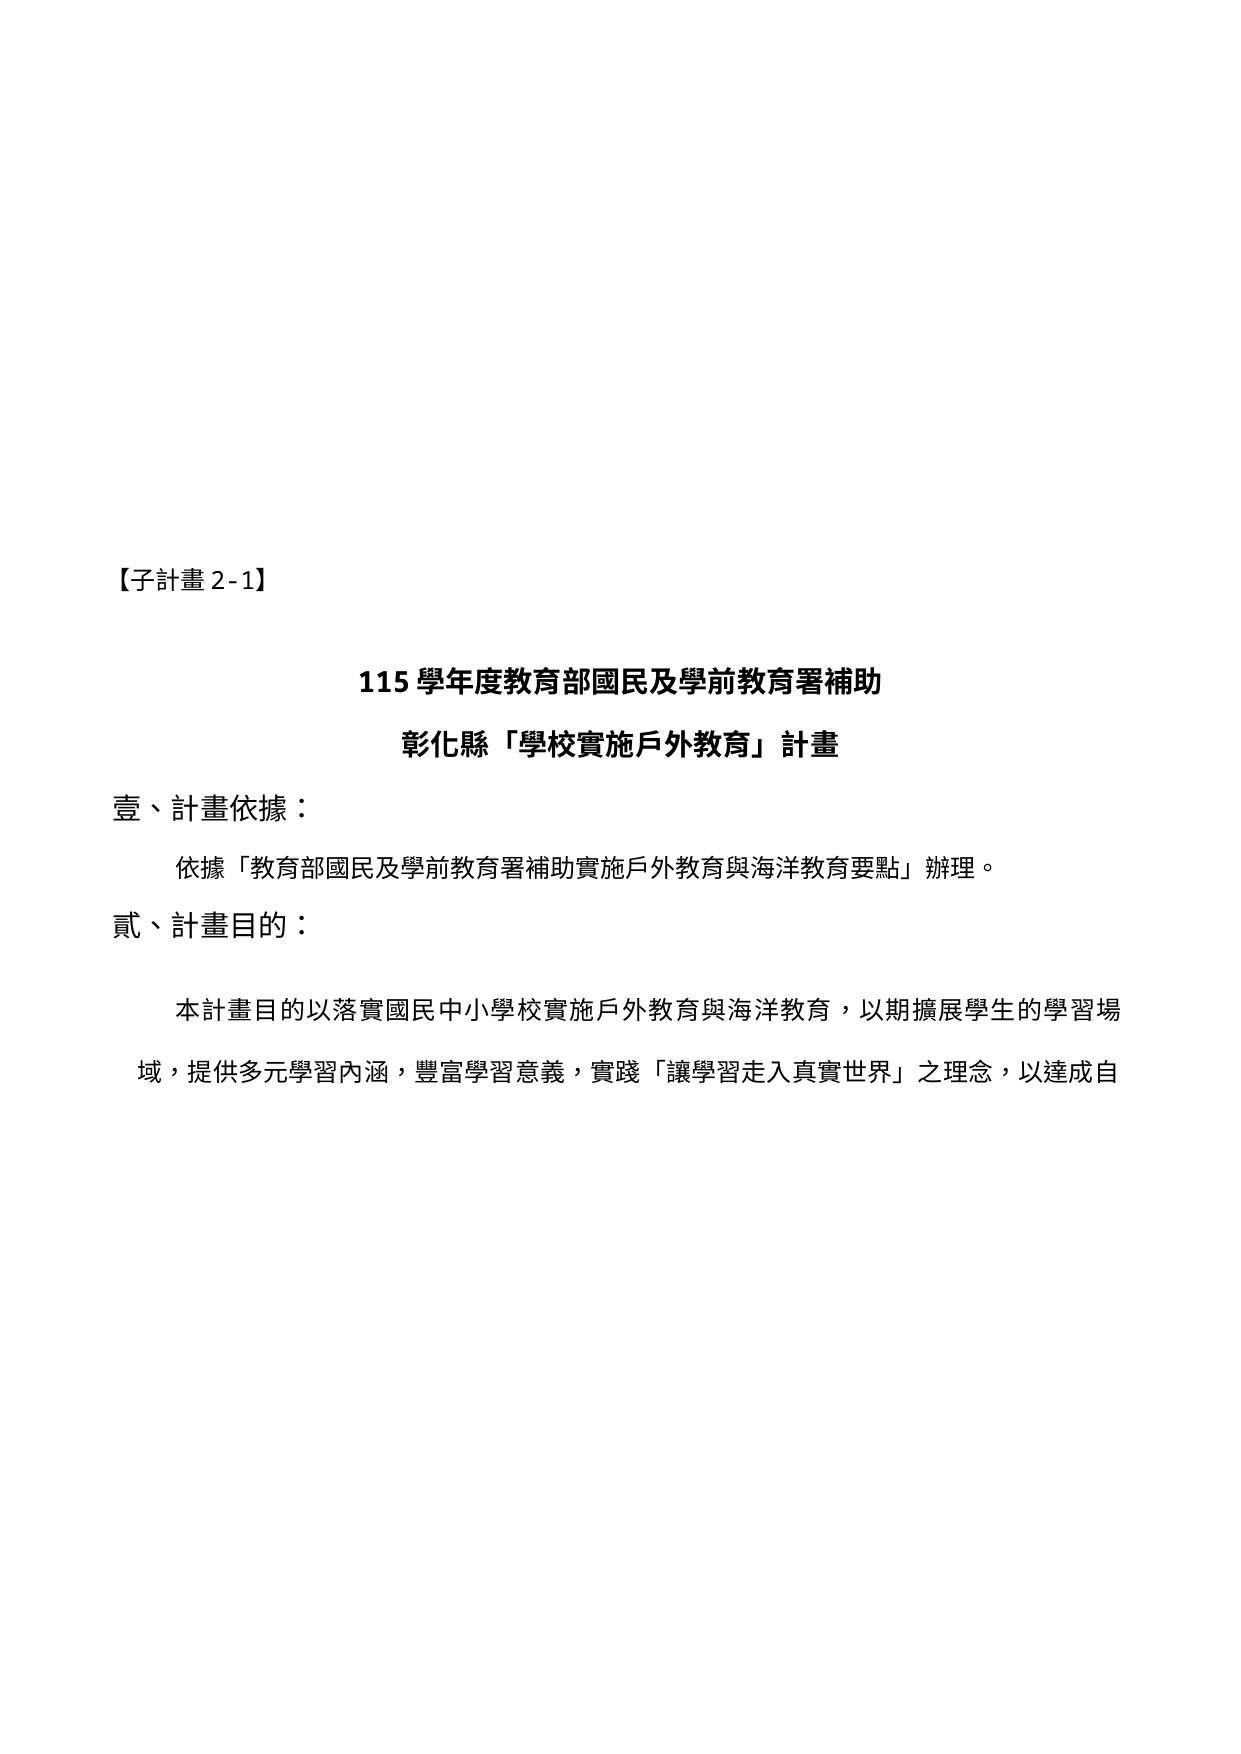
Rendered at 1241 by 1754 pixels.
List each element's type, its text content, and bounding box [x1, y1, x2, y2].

text 115學年度教育部國民及學前教育署補助 [65, 553, 1128, 701]
text 彰化縣「學校實施戶外教育」計畫 [112, 722, 1128, 764]
text 壹、計畫依據： [112, 785, 1128, 827]
text 本計畫目的以落實國民中小學校實施戶外教育與海洋教育，以期擴展學生的學習場域，提供多元學習內涵，豐富學習意義，實踐「讓學習走入真實世界」之理念，以達成自 [137, 967, 1122, 1092]
text 貳、計畫目的： [112, 903, 1128, 945]
text 依據「教育部國民及學前教育署補助實施戶外教育與海洋教育要點」辦理。 [112, 849, 1128, 885]
text 【子計畫2-1】 [80, 560, 301, 596]
